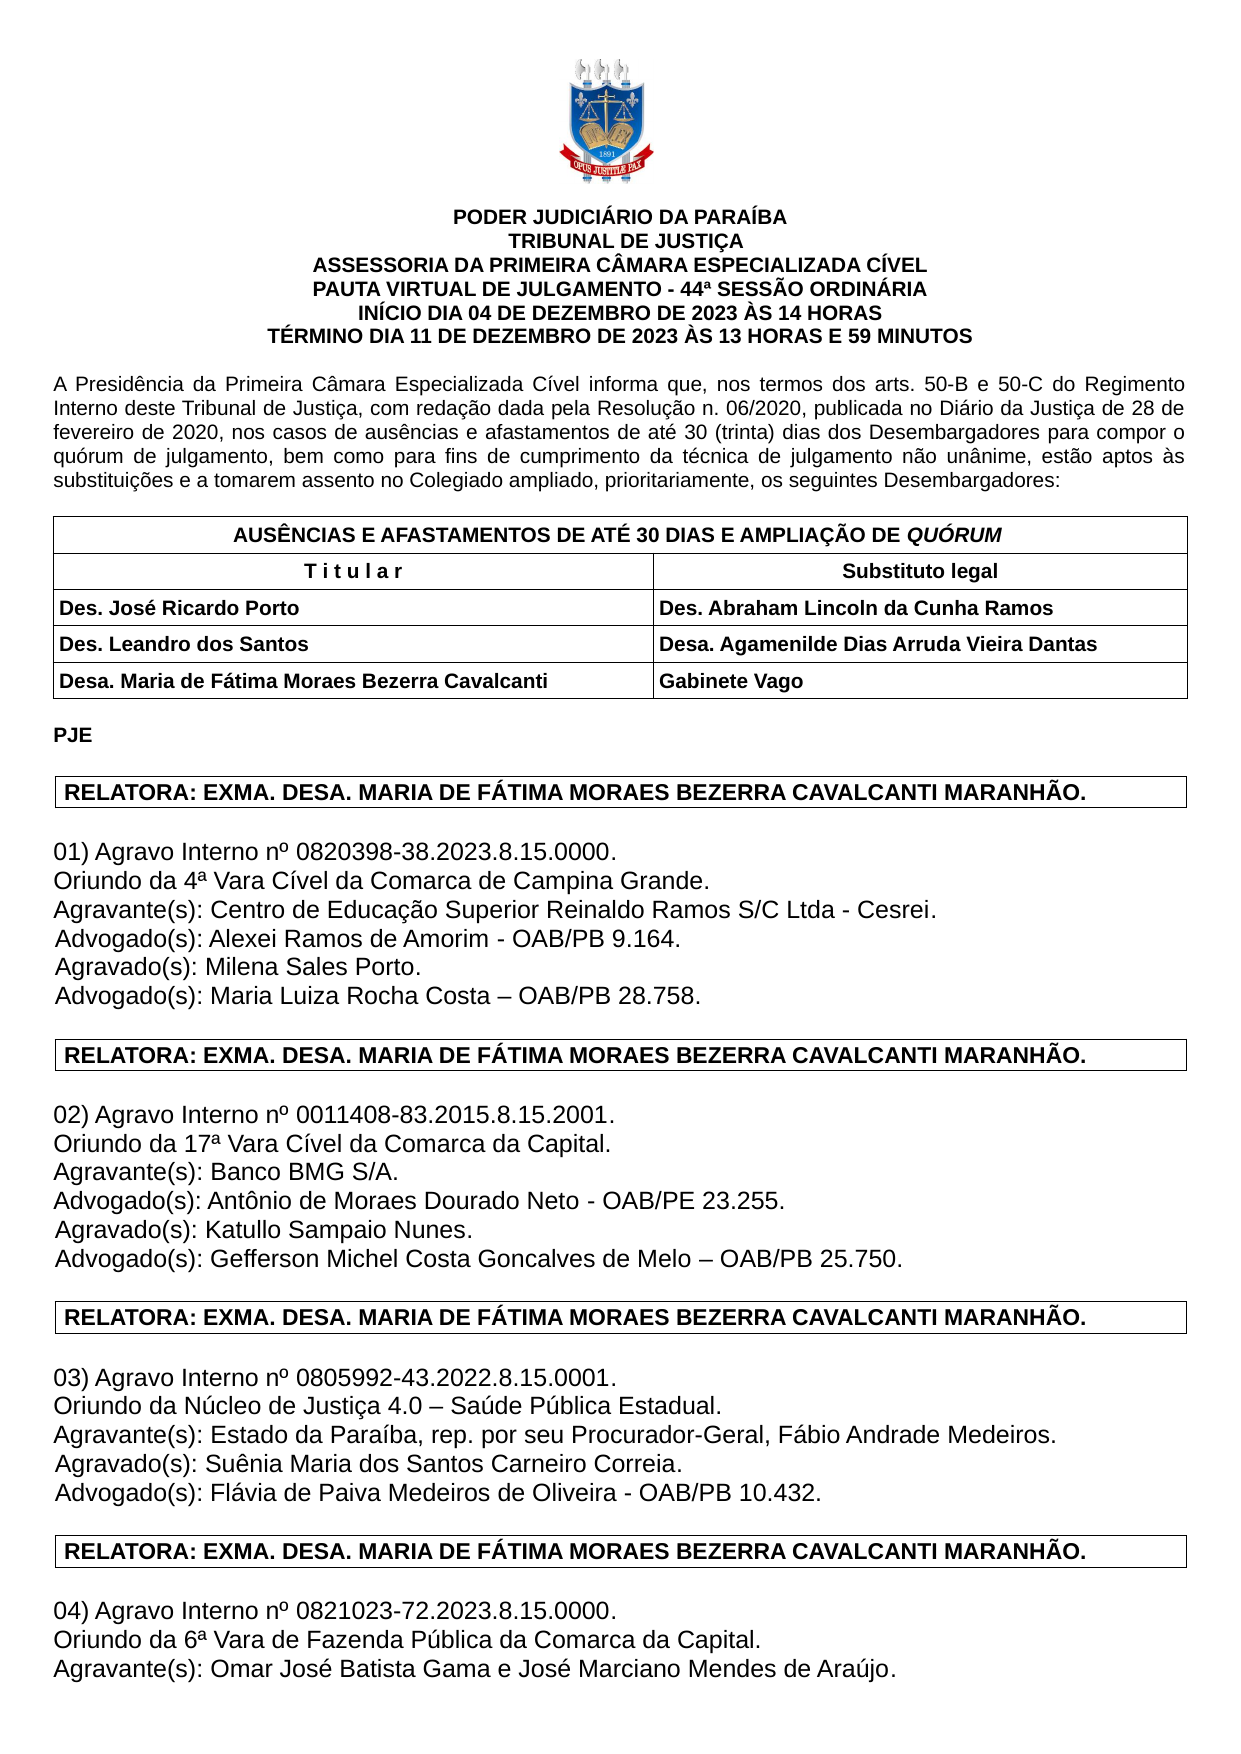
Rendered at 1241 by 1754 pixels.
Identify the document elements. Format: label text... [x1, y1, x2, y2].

table_header AUSÊNCIAS E AFASTAMENTOS DE ATÉ 30 DIAS E AMPLIAÇÃO DE QUÓRUM [54, 517, 1187, 552]
text INÍCIO DIA 04 DE DEZEMBRO DE 2023 ÀS 14 HORAS [53, 300, 1187, 324]
picture [555, 56, 657, 187]
text PODER JUDICIÁRIO DA PARAÍBA [53, 204, 1187, 228]
text 01) Agravo Interno nº 0820398-38.2023.8.15.0000. [53, 837, 1187, 866]
text Oriundo da 17ª Vara Cível da Comarca da Capital. [53, 1129, 1187, 1157]
text RELATORA: EXMA. DESA. MARIA DE FÁTIMA MORAES BEZERRA CAVALCANTI MARANHÃO. [56, 1536, 1186, 1567]
table_cell T i t u l a r [54, 554, 653, 589]
text 02) Agravo Interno nº 0011408-83.2015.8.15.2001. [53, 1100, 1187, 1129]
text Advogado(s): Flávia de Paiva Medeiros de Oliveira - OAB/PB 10.432. [54, 1477, 1187, 1506]
text Oriundo da Núcleo de Justiça 4.0 – Saúde Pública Estadual. [53, 1391, 1187, 1420]
text ASSESSORIA DA PRIMEIRA CÂMARA ESPECIALIZADA CÍVEL [53, 252, 1187, 276]
text Agravado(s): Suênia Maria dos Santos Carneiro Correia. [54, 1449, 1187, 1477]
table_cell Des. Leandro dos Santos [54, 626, 653, 662]
text Agravante(s): Banco BMG S/A. [53, 1157, 1187, 1186]
text Agravado(s): Katullo Sampaio Nunes. [54, 1215, 1187, 1244]
text RELATORA: EXMA. DESA. MARIA DE FÁTIMA MORAES BEZERRA CAVALCANTI MARANHÃO. [56, 777, 1186, 807]
text RELATORA: EXMA. DESA. MARIA DE FÁTIMA MORAES BEZERRA CAVALCANTI MARANHÃO. [56, 1040, 1186, 1070]
text PJE [53, 723, 1186, 747]
text A Presidência da Primeira Câmara Especializada Cível informa que, nos termos dos arts. 50-B e 50-C do Regimento Interno deste Tribunal de Justiça, com redação dada pela Resolução n. 06/2020, publicada no Diário da Justiça de 28 de fevereiro de 2020, nos casos de ausências e afastamentos de até 30 (trinta) dias dos Desembargadores para compor o quórum de julgamento, bem como para fins de cumprimento da técnica de julgamento não unânime, estão aptos às substituições e a tomarem assento no Colegiado ampliado, prioritariamente, os seguintes Desembargadores: [53, 372, 1187, 492]
text Advogado(s): Alexei Ramos de Amorim - OAB/PB 9.164. [54, 923, 1187, 952]
table_cell Des. Abraham Lincoln da Cunha Ramos [654, 590, 1187, 625]
text 03) Agravo Interno nº 0805992-43.2022.8.15.0001. [53, 1362, 1187, 1391]
table_cell Substituto legal [654, 554, 1187, 589]
text Advogado(s): Gefferson Michel Costa Goncalves de Melo – OAB/PB 25.750. [54, 1244, 1187, 1272]
text TÉRMINO DIA 11 DE DEZEMBRO DE 2023 ÀS 13 HORAS E 59 MINUTOS [53, 324, 1187, 348]
text RELATORA: EXMA. DESA. MARIA DE FÁTIMA MORAES BEZERRA CAVALCANTI MARANHÃO. [56, 1302, 1186, 1333]
text Agravante(s): Estado da Paraíba, rep. por seu Procurador-Geral, Fábio Andrade Medeiros. [53, 1420, 1187, 1449]
table_cell Gabinete Vago [654, 663, 1187, 698]
text Oriundo da 6ª Vara de Fazenda Pública da Comarca da Capital. [53, 1625, 1187, 1654]
text Advogado(s): Antônio de Moraes Dourado Neto - OAB/PE 23.255. [53, 1186, 1187, 1215]
text Agravante(s): Omar José Batista Gama e José Marciano Mendes de Araújo. [53, 1654, 1187, 1683]
text Advogado(s): Maria Luiza Rocha Costa – OAB/PB 28.758. [54, 981, 1187, 1010]
text Agravado(s): Milena Sales Porto. [54, 952, 1187, 981]
text 04) Agravo Interno nº 0821023-72.2023.8.15.0000. [53, 1596, 1187, 1625]
table_cell Desa. Agamenilde Dias Arruda Vieira Dantas [654, 626, 1187, 662]
text PAUTA VIRTUAL DE JULGAMENTO - 44ª SESSÃO ORDINÁRIA [53, 276, 1187, 300]
text Oriundo da 4ª Vara Cível da Comarca de Campina Grande. [53, 866, 1187, 895]
table_cell Des. José Ricardo Porto [54, 590, 653, 625]
text TRIBUNAL DE JUSTIÇA [53, 228, 1187, 252]
text Agravante(s): Centro de Educação Superior Reinaldo Ramos S/C Ltda - Cesrei. [53, 895, 1187, 923]
table_cell Desa. Maria de Fátima Moraes Bezerra Cavalcanti [54, 663, 653, 698]
